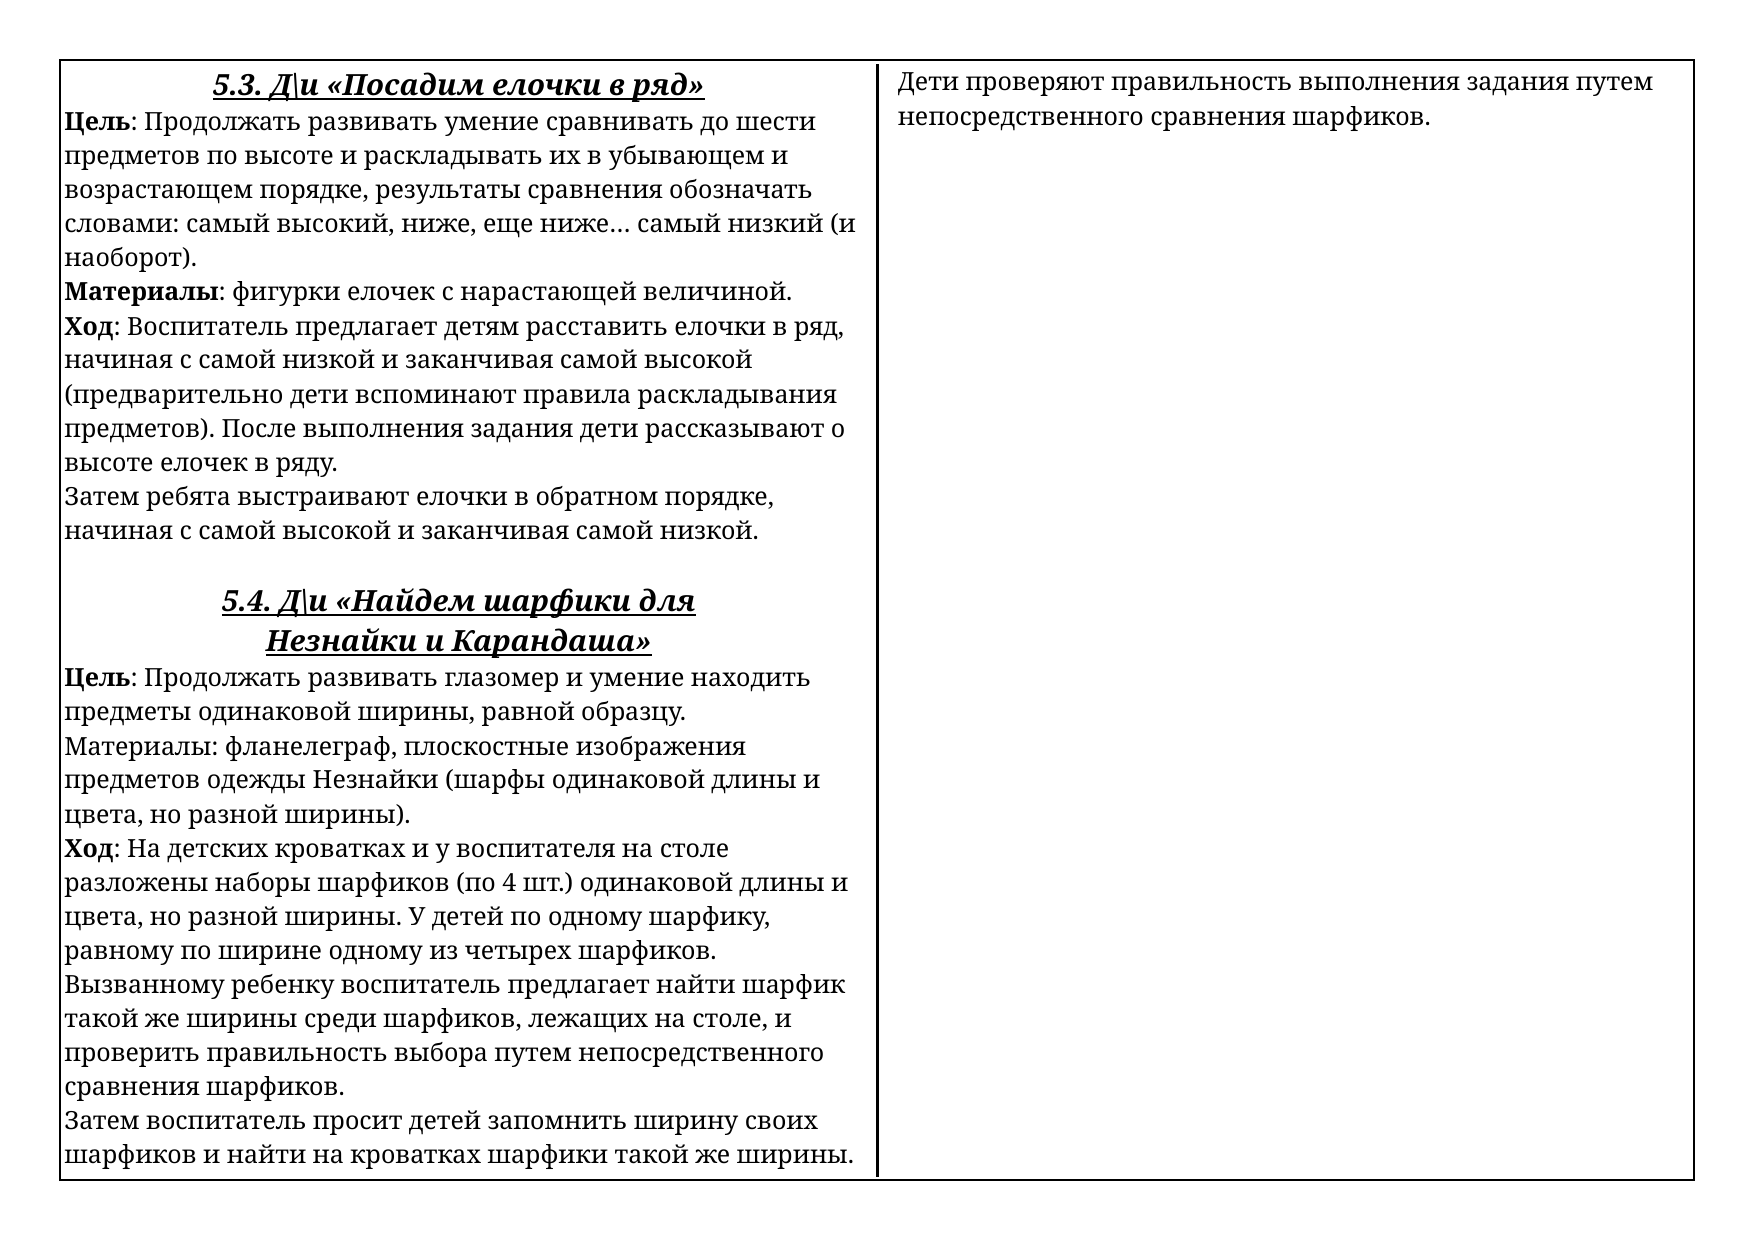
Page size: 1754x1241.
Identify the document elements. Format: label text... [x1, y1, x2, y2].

list Незнайки и Карандаша» [64, 620, 856, 660]
text Материалы: фигурки елочек с нарастающей величиной. [64, 274, 856, 308]
text Вызванному ребенку воспитатель предлагает найти шарфик такой же ширины среди шарфиков, лежащих на столе, и проверить правильность выбора путем непосредственного сравнения шарфиков. [64, 967, 856, 1103]
text Затем воспитатель просит детей запомнить ширину своих шарфиков и найти на кроватках шарфики такой же ширины. [64, 1103, 856, 1171]
text Дети проверяют правильность выполнения задания путем непосредственного сравнения шарфиков. [898, 64, 1690, 132]
text Материалы: фланелеграф, плоскостные изображения предметов одежды Незнайки (шарфы одинаковой длины и цвета, но разной ширины). [64, 728, 856, 830]
text Цель: Продолжать развивать умение сравнивать до шести предметов по высоте и раскладывать их в убывающем и возрастающем порядке, результаты сравнения обозначать словами: самый высокий, ниже, еще ниже… самый низкий (и наоборот). [64, 104, 856, 274]
text Ход: Воспитатель предлагает детям расставить елочки в ряд, начиная с самой низкой и заканчивая самой высокой (предварительно дети вспоминают правила раскладывания предметов). После выполнения задания дети рассказывают о высоте елочек в ряду. [64, 308, 856, 478]
text Затем ребята выстраивают елочки в обратном порядке, начиная с самой высокой и заканчивая самой низкой. [64, 478, 856, 547]
text Цель: Продолжать развивать глазомер и умение находить предметы одинаковой ширины, равной образцу. [64, 660, 856, 728]
list 5.4. Д\и «Найдем шарфики для [64, 581, 856, 620]
text 5.3. Д\и «Посадим елочки в ряд» [64, 64, 856, 104]
text Ход: На детских кроватках и у воспитателя на столе разложены наборы шарфиков (по 4 шт.) одинаковой длины и цвета, но разной ширины. У детей по одному шарфику, равному по ширине одному из четырех шарфиков. [64, 830, 856, 967]
